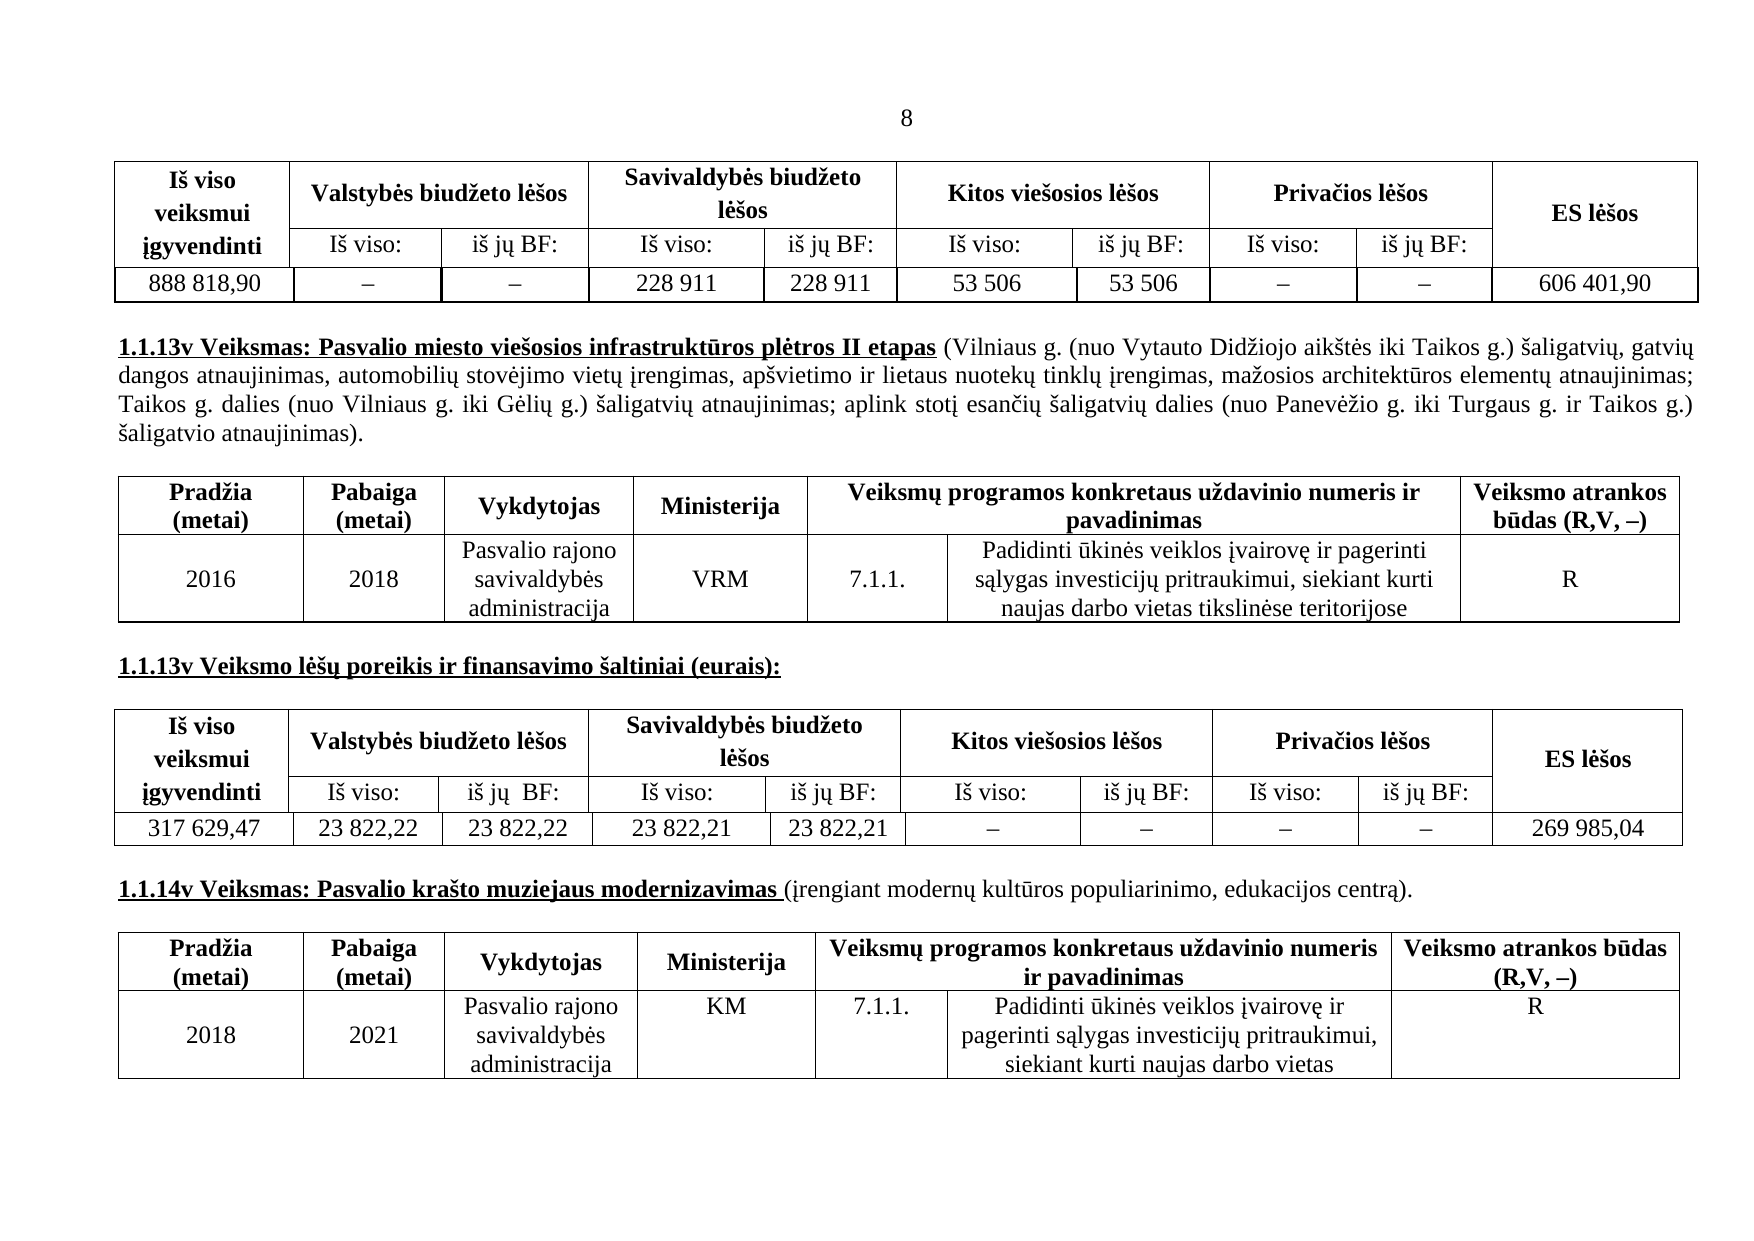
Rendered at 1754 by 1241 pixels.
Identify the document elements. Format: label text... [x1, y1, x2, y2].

table_cell Iš viso: [289, 777, 438, 812]
table_cell – [1213, 813, 1358, 844]
table_cell Iš viso: [290, 229, 441, 267]
table_cell 23 822,21 [771, 813, 905, 844]
table_header Valstybės biudžeto lėšos [289, 710, 588, 776]
table_cell 228 911 [590, 268, 763, 301]
table_cell iš jų BF: [439, 777, 588, 812]
table_cell – [1358, 268, 1491, 301]
text 1.1.14v Veiksmas: Pasvalio krašto muziejaus modernizavimas (įrengiant modernų kultūros populiarinimo, edukacijos centrą). [118, 874, 1695, 903]
table_cell iš jų BF: [1081, 777, 1212, 812]
table_cell Iš viso: [901, 777, 1080, 812]
table_cell VRM [634, 535, 807, 621]
table_header Veiksmų programos konkretaus uždavinio numeris ir pavadinimas [816, 933, 1391, 990]
table_header Kitos viešosios lėšos [901, 710, 1212, 776]
table_cell iš jų BF: [442, 229, 588, 267]
table_cell iš jų BF: [766, 777, 900, 812]
table_header ES lėšos [1493, 710, 1682, 812]
table_cell R [1461, 535, 1679, 621]
table_cell Iš viso: [897, 229, 1072, 267]
table_cell 7.1.1. [816, 991, 947, 1078]
table_cell – [1211, 268, 1356, 301]
table_header Kitos viešosios lėšos [897, 162, 1209, 228]
table_header Savivaldybės biudžeto lėšos [589, 710, 900, 776]
table_header Pabaiga (metai) [304, 477, 444, 534]
table_cell Iš viso: [1213, 777, 1358, 812]
table_cell 2021 [304, 991, 444, 1078]
table_cell iš jų BF: [1073, 229, 1209, 267]
table_header Iš viso veiksmui įgyvendinti [115, 162, 289, 267]
table_cell 2018 [119, 991, 303, 1078]
table_cell – [1359, 813, 1492, 844]
table_header Pradžia (metai) [119, 933, 303, 990]
table_cell iš jų BF: [1359, 777, 1492, 812]
table_cell 53 506 [898, 268, 1076, 301]
table_cell – [1081, 813, 1212, 844]
table_header Ministerija [634, 477, 807, 534]
table_header Valstybės biudžeto lėšos [290, 162, 588, 228]
table_cell 269 985,04 [1493, 813, 1682, 844]
table_cell iš jų BF: [1357, 229, 1492, 267]
table_header ES lėšos [1493, 162, 1697, 267]
table_cell – [295, 268, 440, 301]
table_header Ministerija [638, 933, 815, 990]
table_cell 2018 [304, 535, 444, 621]
table_cell 606 401,90 [1493, 268, 1697, 301]
text 1.1.13v Veiksmas: Pasvalio miesto viešosios infrastruktūros plėtros II etapas (Vilniaus g. (nuo Vytauto Didžiojo aikštės iki Taikos g.) šaligatvių, gatvių dangos atnaujinimas, automobilių stovėjimo vietų įrengimas, apšvietimo ir lietaus nuotekų tinklų įrengimas, mažosios architektūros elementų atnaujinimas; Taikos g. dalies (nuo Vilniaus g. iki Gėlių g.) šaligatvių atnaujinimas; aplink stotį esančių šaligatvių dalies (nuo Panevėžio g. iki Turgaus g. ir Taikos g.) šaligatvio atnaujinimas). [118, 332, 1695, 447]
table_cell Pasvalio rajono savivaldybės administracija [445, 991, 637, 1078]
table_header Privačios lėšos [1210, 162, 1492, 228]
table_cell 888 818,90 [116, 268, 293, 301]
table_header Pabaiga (metai) [304, 933, 444, 990]
table_header Vykdytojas [445, 477, 633, 534]
table_cell Iš viso: [1210, 229, 1356, 267]
table_cell KM [638, 991, 815, 1078]
table_header Veiksmo atrankos būdas (R,V, –) [1461, 477, 1679, 534]
table_cell 53 506 [1078, 268, 1209, 301]
table_header Veiksmų programos konkretaus uždavinio numeris ir pavadinimas [808, 477, 1460, 534]
table_cell 228 911 [765, 268, 896, 301]
table_cell Padidinti ūkinės veiklos įvairovę ir pagerinti sąlygas investicijų pritraukimui, siekiant kurti naujas darbo vietas [948, 991, 1391, 1078]
table_cell 317 629,47 [115, 813, 293, 844]
table_cell R [1392, 991, 1679, 1078]
table_cell 23 822,22 [443, 813, 592, 844]
table_cell Iš viso: [589, 229, 764, 267]
table_cell 7.1.1. [808, 535, 947, 621]
table_header Privačios lėšos [1213, 710, 1492, 776]
table_cell – [443, 268, 588, 301]
table_header Pradžia (metai) [119, 477, 303, 534]
table_cell Padidinti ūkinės veiklos įvairovę ir pagerinti sąlygas investicijų pritraukimui, siekiant kurti naujas darbo vietas tikslinėse teritorijose [948, 535, 1460, 621]
table_cell 23 822,21 [593, 813, 770, 844]
table_cell Pasvalio rajono savivaldybės administracija [445, 535, 633, 621]
table_header Iš viso veiksmui įgyvendinti [115, 710, 288, 812]
table_header Vykdytojas [445, 933, 637, 990]
table_header Veiksmo atrankos būdas (R,V, –) [1392, 933, 1679, 990]
text 1.1.13v Veiksmo lėšų poreikis ir finansavimo šaltiniai (eurais): [118, 651, 1695, 680]
table_cell 2016 [119, 535, 303, 621]
table_cell iš jų BF: [765, 229, 896, 267]
table_cell – [906, 813, 1080, 844]
table_header Savivaldybės biudžeto lėšos [589, 162, 896, 228]
table_cell Iš viso: [589, 777, 765, 812]
table_cell 23 822,22 [294, 813, 442, 844]
